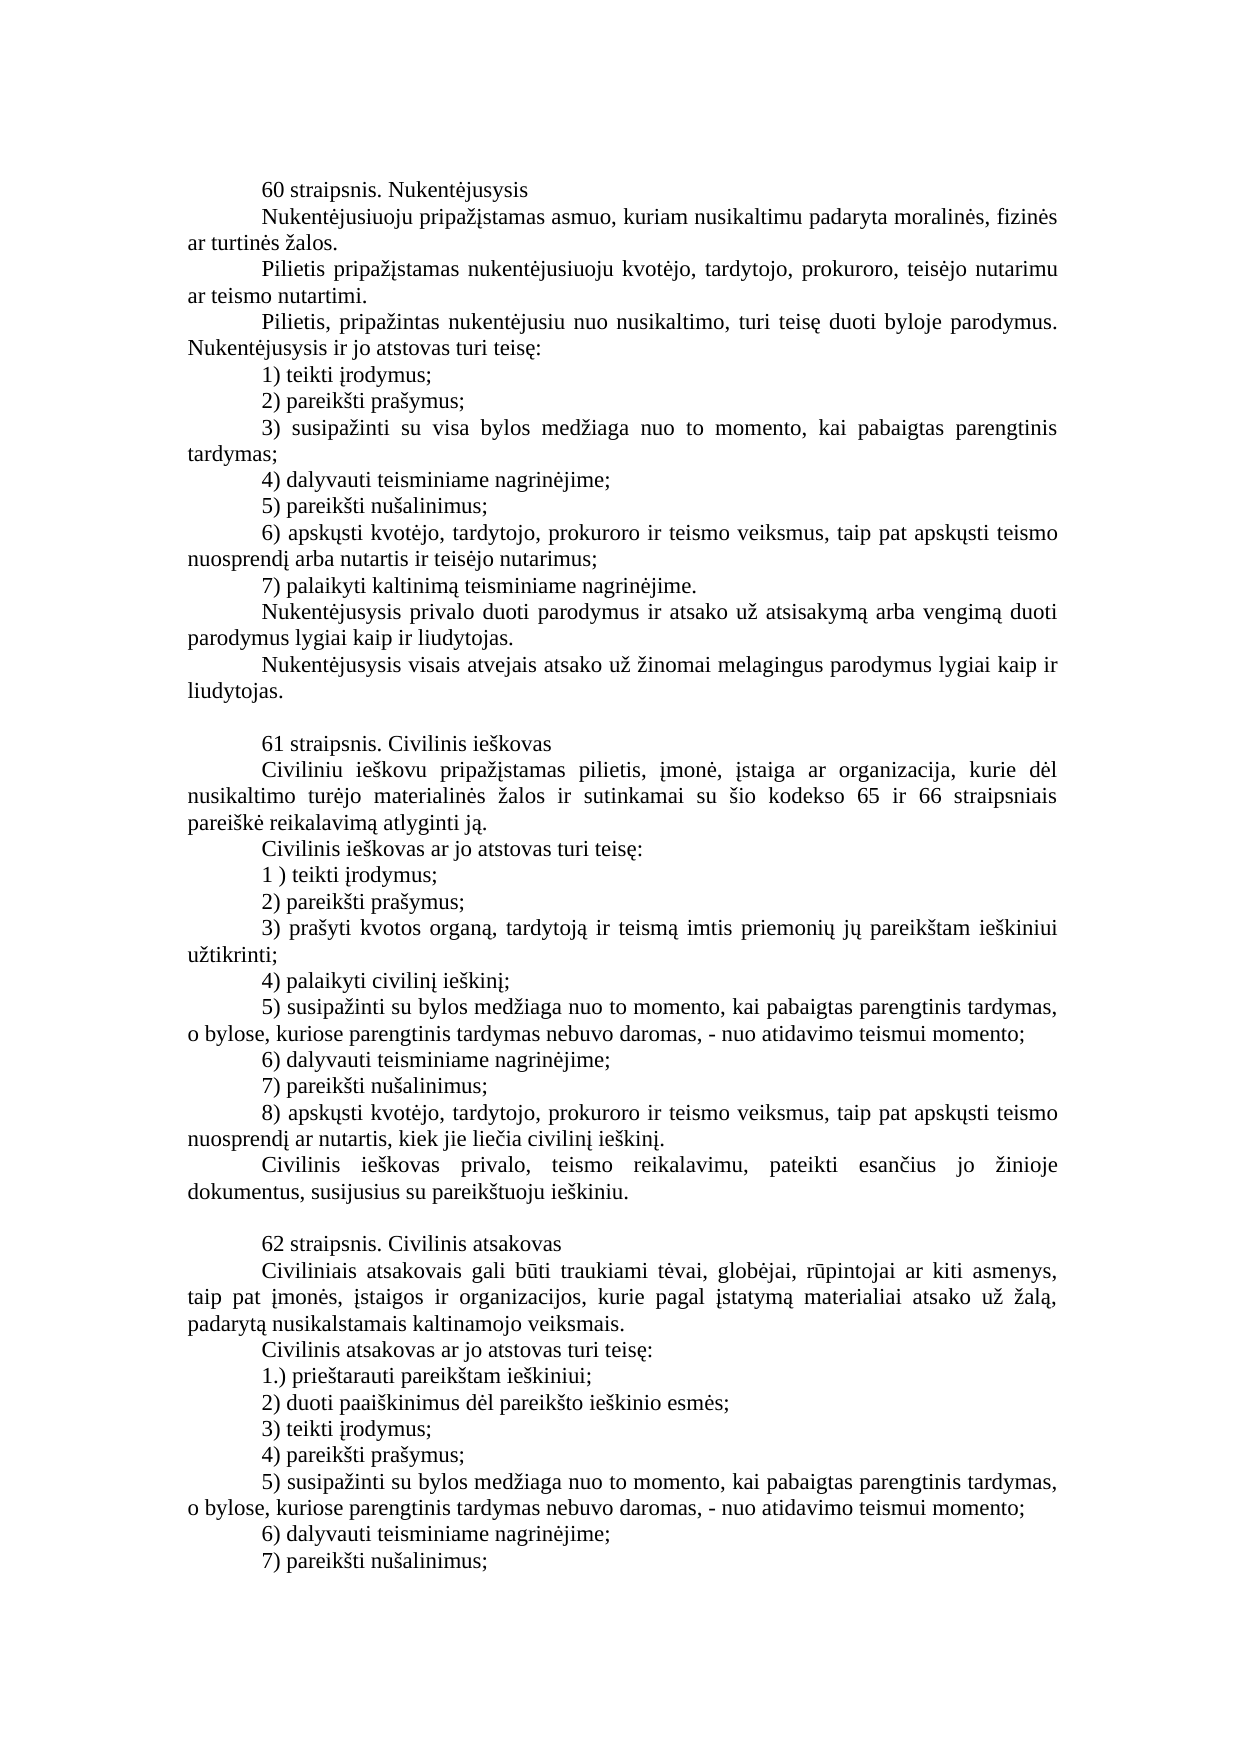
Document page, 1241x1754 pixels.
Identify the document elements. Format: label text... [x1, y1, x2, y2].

text 8) apskųsti kvotėjo, tardytojo, prokuroro ir teismo veiksmus, taip pat apskųsti teismo nuosprendį ar nutartis, kiek jie liečia civilinį ieškinį. [187, 1099, 1059, 1151]
text Civiliniu ieškovu pripažįstamas pilietis, įmonė, įstaiga ar organizacija, kurie dėl nusikaltimo turėjo materialinės žalos ir sutinkamai su šio kodekso 65 ir 66 straipsniais pareiškė reikalavimą atlyginti ją. [187, 756, 1059, 835]
text 7) pareikšti nušalinimus; [187, 1547, 1059, 1573]
text 62 straipsnis. Civilinis atsakovas [187, 1231, 1059, 1257]
text 2) duoti paaiškinimus dėl pareikšto ieškinio esmės; [187, 1389, 1059, 1415]
text 1) teikti įrodymus; [187, 361, 1059, 387]
text 4) palaikyti civilinį ieškinį; [187, 967, 1059, 993]
text 5) susipažinti su bylos medžiaga nuo to momento, kai pabaigtas parengtinis tardymas, o bylose, kuriose parengtinis tardymas nebuvo daromas, - nuo atidavimo teismui momento; [187, 1468, 1059, 1520]
text Civilinis atsakovas ar jo atstovas turi teisę: [187, 1336, 1059, 1362]
text Pilietis pripažįstamas nukentėjusiuoju kvotėjo, tardytojo, prokuroro, teisėjo nutarimu ar teismo nutartimi. [187, 255, 1059, 308]
text Nukentėjusysis privalo duoti parodymus ir atsako už atsisakymą arba vengimą duoti parodymus lygiai kaip ir liudytojas. [187, 598, 1059, 651]
text 7) palaikyti kaltinimą teisminiame nagrinėjime. [187, 572, 1059, 598]
text 4) dalyvauti teisminiame nagrinėjime; [187, 466, 1059, 493]
text 6) dalyvauti teisminiame nagrinėjime; [187, 1520, 1059, 1547]
text 61 straipsnis. Civilinis ieškovas [187, 730, 1059, 756]
text 2) pareikšti prašymus; [187, 888, 1059, 914]
text 60 straipsnis. Nukentėjusysis [187, 176, 1059, 203]
text 4) pareikšti prašymus; [187, 1441, 1059, 1468]
text 1 ) teikti įrodymus; [187, 862, 1059, 888]
text 5) pareikšti nušalinimus; [187, 493, 1059, 519]
text 6) apskųsti kvotėjo, tardytojo, prokuroro ir teismo veiksmus, taip pat apskųsti teismo nuosprendį arba nutartis ir teisėjo nutarimus; [187, 519, 1059, 572]
text 3) teikti įrodymus; [187, 1415, 1059, 1441]
text 3) susipažinti su visa bylos medžiaga nuo to momento, kai pabaigtas parengtinis tardymas; [187, 413, 1059, 466]
text 1.) prieštarauti pareikštam ieškiniui; [187, 1362, 1059, 1389]
text Pilietis, pripažintas nukentėjusiu nuo nusikaltimo, turi teisę duoti byloje parodymus. Nukentėjusysis ir jo atstovas turi teisę: [187, 308, 1059, 361]
text Nukentėjusysis visais atvejais atsako už žinomai melagingus parodymus lygiai kaip ir liudytojas. [187, 651, 1059, 703]
text 5) susipažinti su bylos medžiaga nuo to momento, kai pabaigtas parengtinis tardymas, o bylose, kuriose parengtinis tardymas nebuvo daromas, - nuo atidavimo teismui momento; [187, 993, 1059, 1046]
text Civilinis ieškovas ar jo atstovas turi teisę: [187, 835, 1059, 862]
text 2) pareikšti prašymus; [187, 387, 1059, 413]
text Nukentėjusiuoju pripažįstamas asmuo, kuriam nusikaltimu padaryta moralinės, fizinės ar turtinės žalos. [187, 203, 1059, 255]
text 7) pareikšti nušalinimus; [187, 1072, 1059, 1099]
text 3) prašyti kvotos organą, tardytoją ir teismą imtis priemonių jų pareikštam ieškiniui užtikrinti; [187, 914, 1059, 967]
text Civilinis ieškovas privalo, teismo reikalavimu, pateikti esančius jo žinioje dokumentus, susijusius su pareikštuoju ieškiniu. [187, 1151, 1059, 1204]
text Civiliniais atsakovais gali būti traukiami tėvai, globėjai, rūpintojai ar kiti asmenys, taip pat įmonės, įstaigos ir organizacijos, kurie pagal įstatymą materialiai atsako už žalą, padarytą nusikalstamais kaltinamojo veiksmais. [187, 1257, 1059, 1336]
text 6) dalyvauti teisminiame nagrinėjime; [187, 1046, 1059, 1072]
